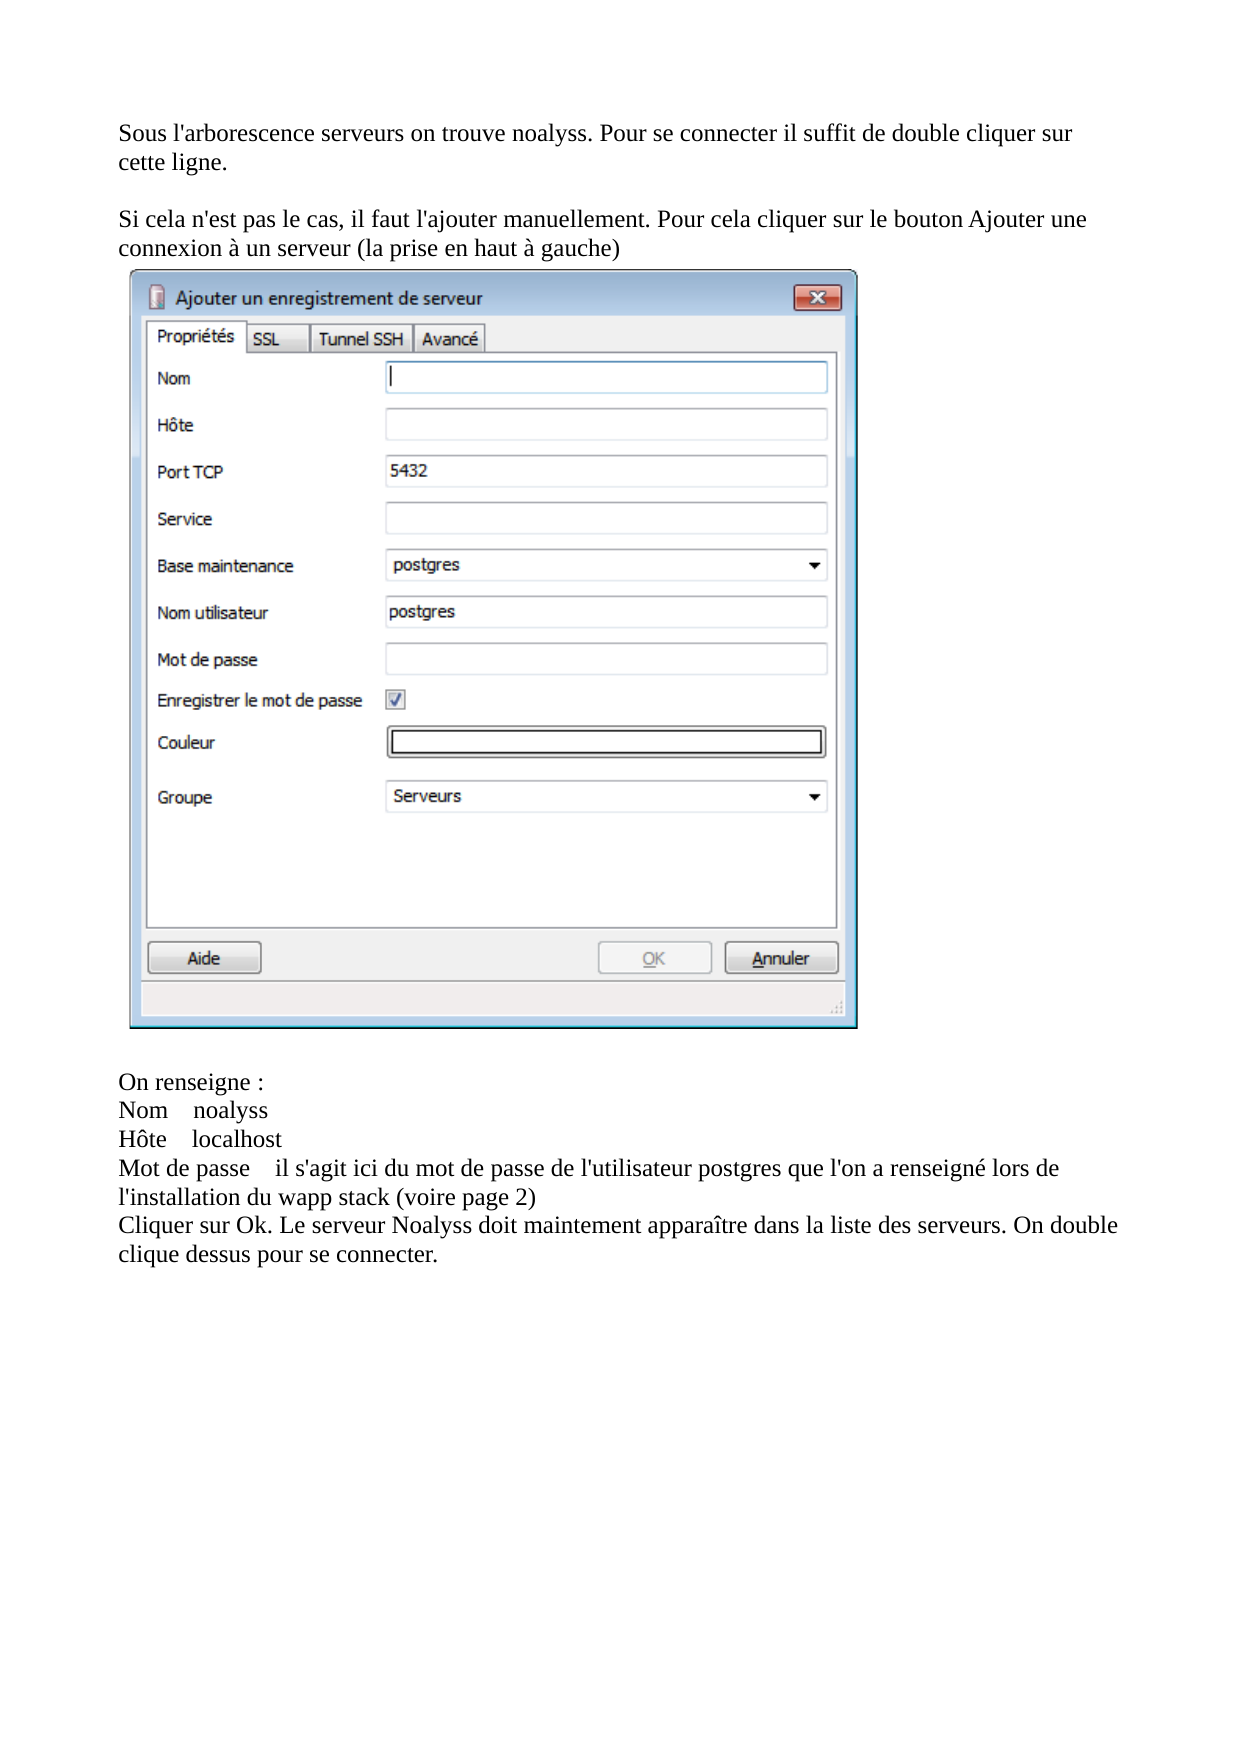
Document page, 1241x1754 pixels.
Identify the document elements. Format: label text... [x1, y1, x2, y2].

text Si cela n'est pas le cas, il faut l'ajouter manuellement. Pour cela cliquer sur le bouton Ajouter une connexion à un serveur (la prise en haut à gauche) [118, 204, 1122, 262]
text Cliquer sur Ok. Le serveur Noalyss doit maintement apparaître dans la liste des serveurs. On double clique dessus pour se connecter. [118, 1211, 1122, 1268]
text On renseigne : [118, 1067, 1122, 1096]
picture [129, 269, 858, 1029]
text Mot de passe il s'agit ici du mot de passe de l'utilisateur postgres que l'on a renseigné lors de l'installation du wapp stack (voire page 2) [118, 1153, 1122, 1211]
text Hôte localhost [118, 1124, 1122, 1153]
text Sous l'arborescence serveurs on trouve noalyss. Pour se connecter il suffit de double cliquer sur cette ligne. [118, 118, 1122, 176]
text Nom noalyss [118, 1096, 1122, 1124]
